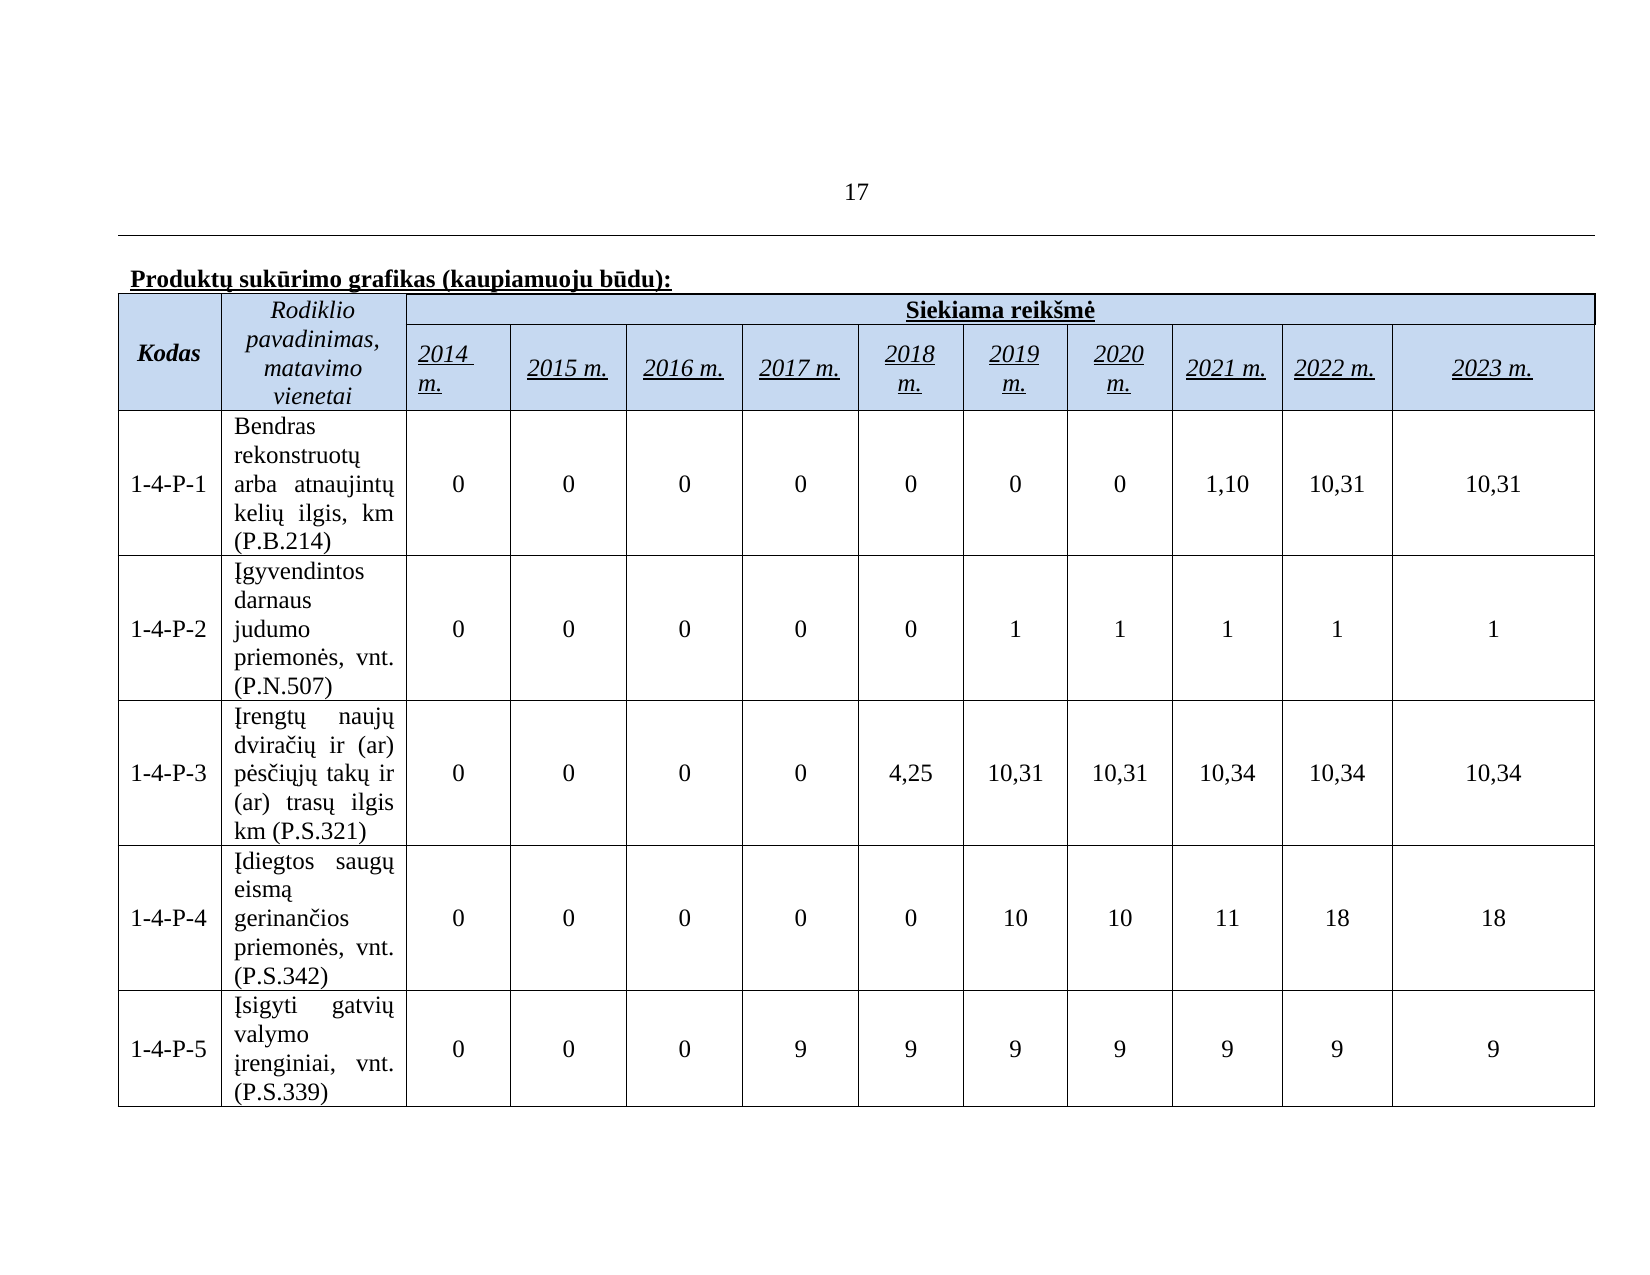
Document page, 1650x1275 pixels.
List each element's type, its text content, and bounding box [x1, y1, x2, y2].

table_cell 0 [627, 411, 742, 555]
table_cell 9 [859, 991, 963, 1106]
table_cell 0 [407, 991, 510, 1106]
table_cell 0 [964, 411, 1067, 555]
table_cell 0 [511, 701, 626, 845]
table_cell 0 [859, 846, 963, 989]
table_cell 1 [964, 556, 1067, 700]
table_cell 0 [743, 846, 858, 989]
table_cell 1-4-P-1 [119, 411, 221, 555]
table_cell 9 [964, 991, 1067, 1106]
table_cell 2015 m. [511, 325, 626, 410]
table_cell 0 [627, 991, 742, 1106]
table_cell 2018 m. [859, 325, 963, 410]
table_cell 1 [1393, 556, 1594, 700]
table_cell Siekiama reikšmė [407, 295, 1594, 324]
table_cell 0 [511, 991, 626, 1106]
table_cell 2020 m. [1068, 325, 1172, 410]
table_cell Įgyvendintos darnaus judumo priemonės, vnt. (P.N.507) [222, 556, 406, 700]
table_cell 0 [859, 556, 963, 700]
table_cell 9 [1173, 991, 1282, 1106]
table_cell 1 [1283, 556, 1392, 700]
table_cell 9 [743, 991, 858, 1106]
table_cell 10,31 [1068, 701, 1172, 845]
table_cell 9 [1283, 991, 1392, 1106]
table_cell 0 [627, 701, 742, 845]
table_cell 0 [743, 411, 858, 555]
table_cell 0 [511, 411, 626, 555]
table_cell 10,31 [964, 701, 1067, 845]
table_cell 2021 m. [1173, 325, 1282, 410]
table_cell 2016 m. [627, 325, 742, 410]
table_cell Kodas [119, 294, 221, 410]
table_cell 2014 m. [407, 325, 510, 410]
table_cell 10 [1068, 846, 1172, 989]
table_cell 1 [1173, 556, 1282, 700]
table_cell 11 [1173, 846, 1282, 989]
table_cell 0 [511, 846, 626, 989]
table_cell 18 [1393, 846, 1594, 989]
table_cell 1 [1068, 556, 1172, 700]
table_cell 18 [1283, 846, 1392, 989]
table_cell 1-4-P-3 [119, 701, 221, 845]
table_cell 2022 m. [1283, 325, 1392, 410]
table_cell Bendras rekonstruotų arba atnaujintų kelių ilgis, km (P.B.214) [222, 411, 406, 555]
table_cell 0 [1068, 411, 1172, 555]
table_cell 1,10 [1173, 411, 1282, 555]
table_cell 0 [859, 411, 963, 555]
table_cell Įrengtų naujų dviračių ir (ar) pėsčiųjų takų ir (ar) trasų ilgis km (P.S.321) [222, 701, 406, 845]
table_cell 10,31 [1283, 411, 1392, 555]
table_cell Produktų sukūrimo grafikas (kaupiamuoju būdu): [118, 236, 1595, 293]
table_cell 0 [407, 411, 510, 555]
table_cell 1-4-P-2 [119, 556, 221, 700]
table_cell 0 [627, 846, 742, 989]
table_cell 2017 m. [743, 325, 858, 410]
table_cell 0 [407, 556, 510, 700]
table_cell 9 [1068, 991, 1172, 1106]
table_cell 10,34 [1393, 701, 1594, 845]
table_cell 0 [407, 846, 510, 989]
table_cell 0 [743, 701, 858, 845]
table_cell 10,34 [1173, 701, 1282, 845]
table_cell 10 [964, 846, 1067, 989]
table_cell 10,31 [1393, 411, 1594, 555]
table_cell 0 [407, 701, 510, 845]
table_cell Įdiegtos saugų eismą gerinančios priemonės, vnt. (P.S.342) [222, 846, 406, 989]
table_cell 0 [511, 556, 626, 700]
table_cell 4,25 [859, 701, 963, 845]
table_cell 2019 m. [964, 325, 1067, 410]
table_cell 10,34 [1283, 701, 1392, 845]
table_cell Rodiklio pavadinimas, matavimo vienetai [222, 294, 406, 410]
table_cell 0 [743, 556, 858, 700]
table_cell Įsigyti gatvių valymo įrenginiai, vnt. (P.S.339) [222, 991, 406, 1106]
table_cell 2023 m. [1393, 325, 1594, 410]
table_cell 1-4-P-4 [119, 846, 221, 989]
table_cell 1-4-P-5 [119, 991, 221, 1106]
table_cell 9 [1393, 991, 1594, 1106]
table_cell 0 [627, 556, 742, 700]
